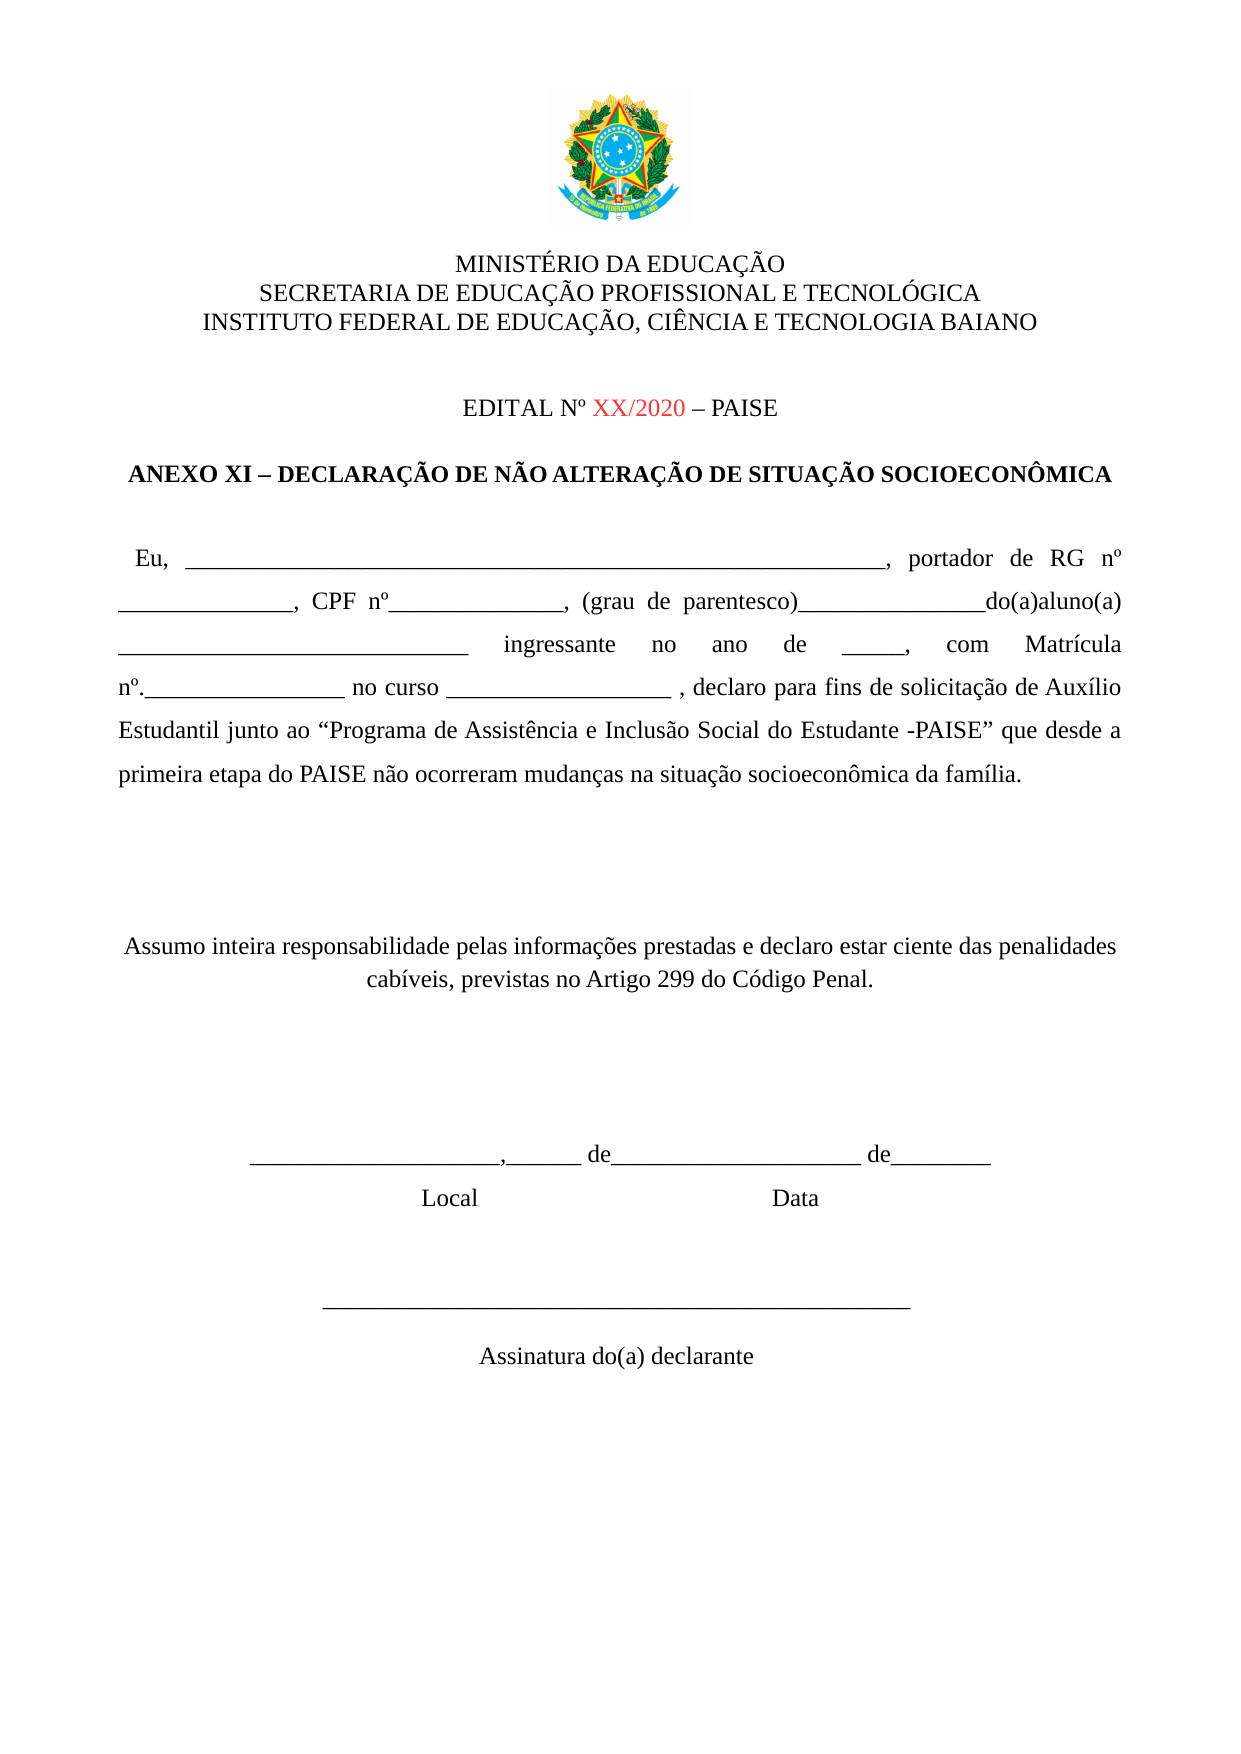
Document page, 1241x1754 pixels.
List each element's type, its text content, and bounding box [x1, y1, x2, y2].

text Assinatura do(a) declarante [118, 1341, 1115, 1369]
text Local Data [118, 1183, 1122, 1211]
text SECRETARIA DE EDUCAÇÃO PROFISSIONAL E TECNOLÓGICA [118, 278, 1122, 307]
text INSTITUTO FEDERAL DE EDUCAÇÃO, CIÊNCIA E TECNOLOGIA BAIANO [118, 307, 1122, 336]
text Assumo inteira responsabilidade pelas informações prestadas e declaro estar ciente das penalidades cabíveis, previstas no Artigo 299 do Código Penal. [118, 931, 1122, 993]
text ANEXO XI – DECLARAÇÃO DE NÃO ALTERAÇÃO DE SITUAÇÃO SOCIOECONÔMICA [118, 459, 1122, 488]
text _______________________________________________ [118, 1283, 1115, 1312]
text EDITAL Nº XX/2020 – PAISE [118, 393, 1122, 422]
text ____________________,______ de____________________ de________ [118, 1139, 1122, 1168]
text Eu, ________________________________________________________, portador de RG nº ______________, CPF nº______________, (grau de parentesco)_______________do(a)aluno(a) ____________________________ ingressante no ano de _____, com Matrícula nº.________________ no curso __________________ , declaro para fins de solicitação de Auxílio Estudantil junto ao “Programa de Assistência e Inclusão Social do Estudante -PAISE” que desde a primeira etapa do PAISE não ocorreram mudanças na situação socioeconômica da família. [118, 543, 1122, 787]
text MINISTÉRIO DA EDUCAÇÃO [118, 249, 1122, 278]
